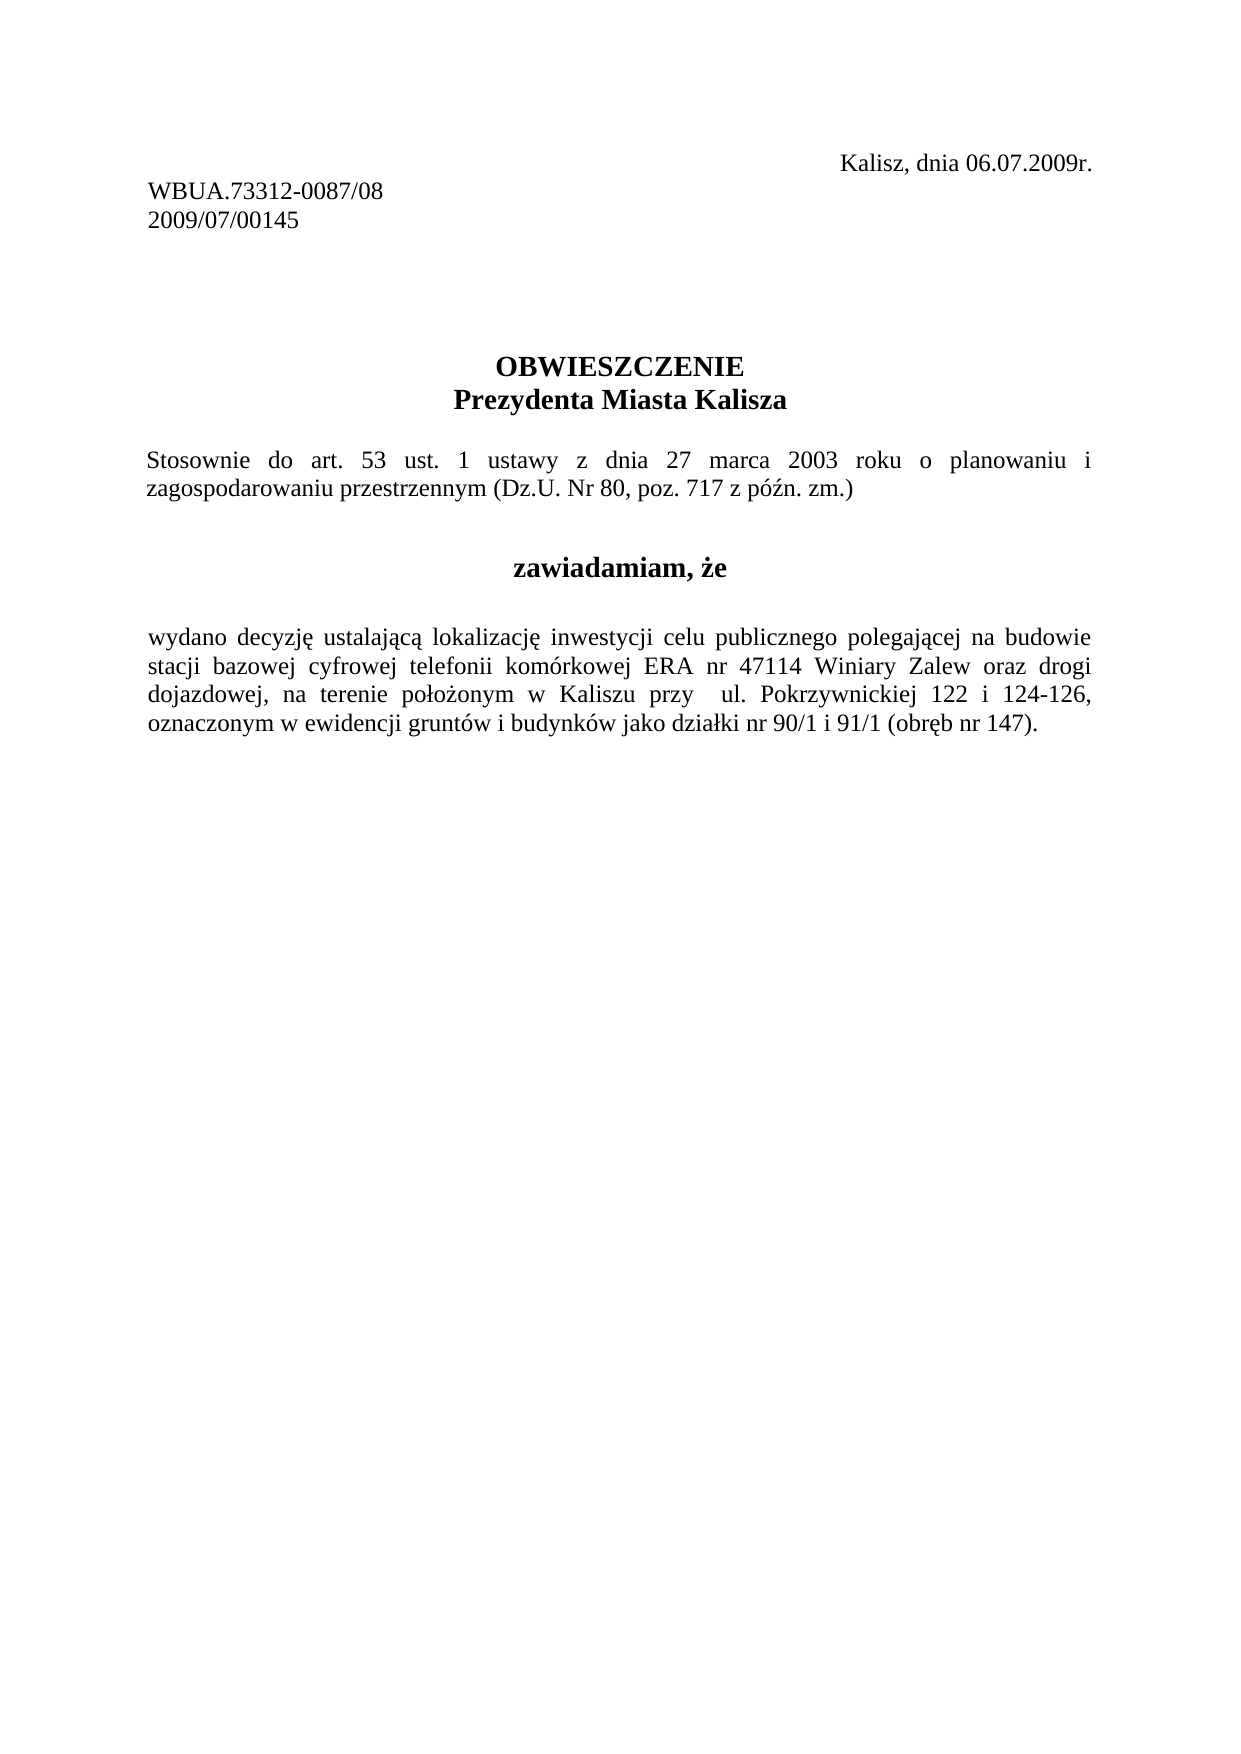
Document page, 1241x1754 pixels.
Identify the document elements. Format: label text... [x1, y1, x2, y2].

text zawiadamiam, że [148, 550, 1092, 584]
subtitle Prezydenta Miasta Kalisza [148, 382, 1092, 416]
text wydano decyzję ustalającą lokalizację inwestycji celu publicznego polegającej na budowie stacji bazowej cyfrowej telefonii komórkowej ERA nr 47114 Winiary Zalew oraz drogi dojazdowej, na terenie położonym w Kaliszu przy ul. Pokrzywnickiej 122 i 124-126, oznaczonym w ewidencji gruntów i budynków jako działki nr 90/1 i 91/1 (obręb nr 147). [148, 622, 1092, 737]
text Stosownie do art. 53 ust. 1 ustawy z dnia 27 marca 2003 roku o planowaniu i zagospodarowaniu przestrzennym (Dz.U. Nr 80, poz. 717 z późn. zm.) [146, 445, 1093, 502]
text WBUA.73312-0087/08 [148, 176, 1092, 205]
text 2009/07/00145 [148, 205, 1092, 234]
text OBWIESZCZENIE [148, 349, 1092, 382]
text Kalisz, dnia 06.07.2009r. [148, 148, 1092, 176]
